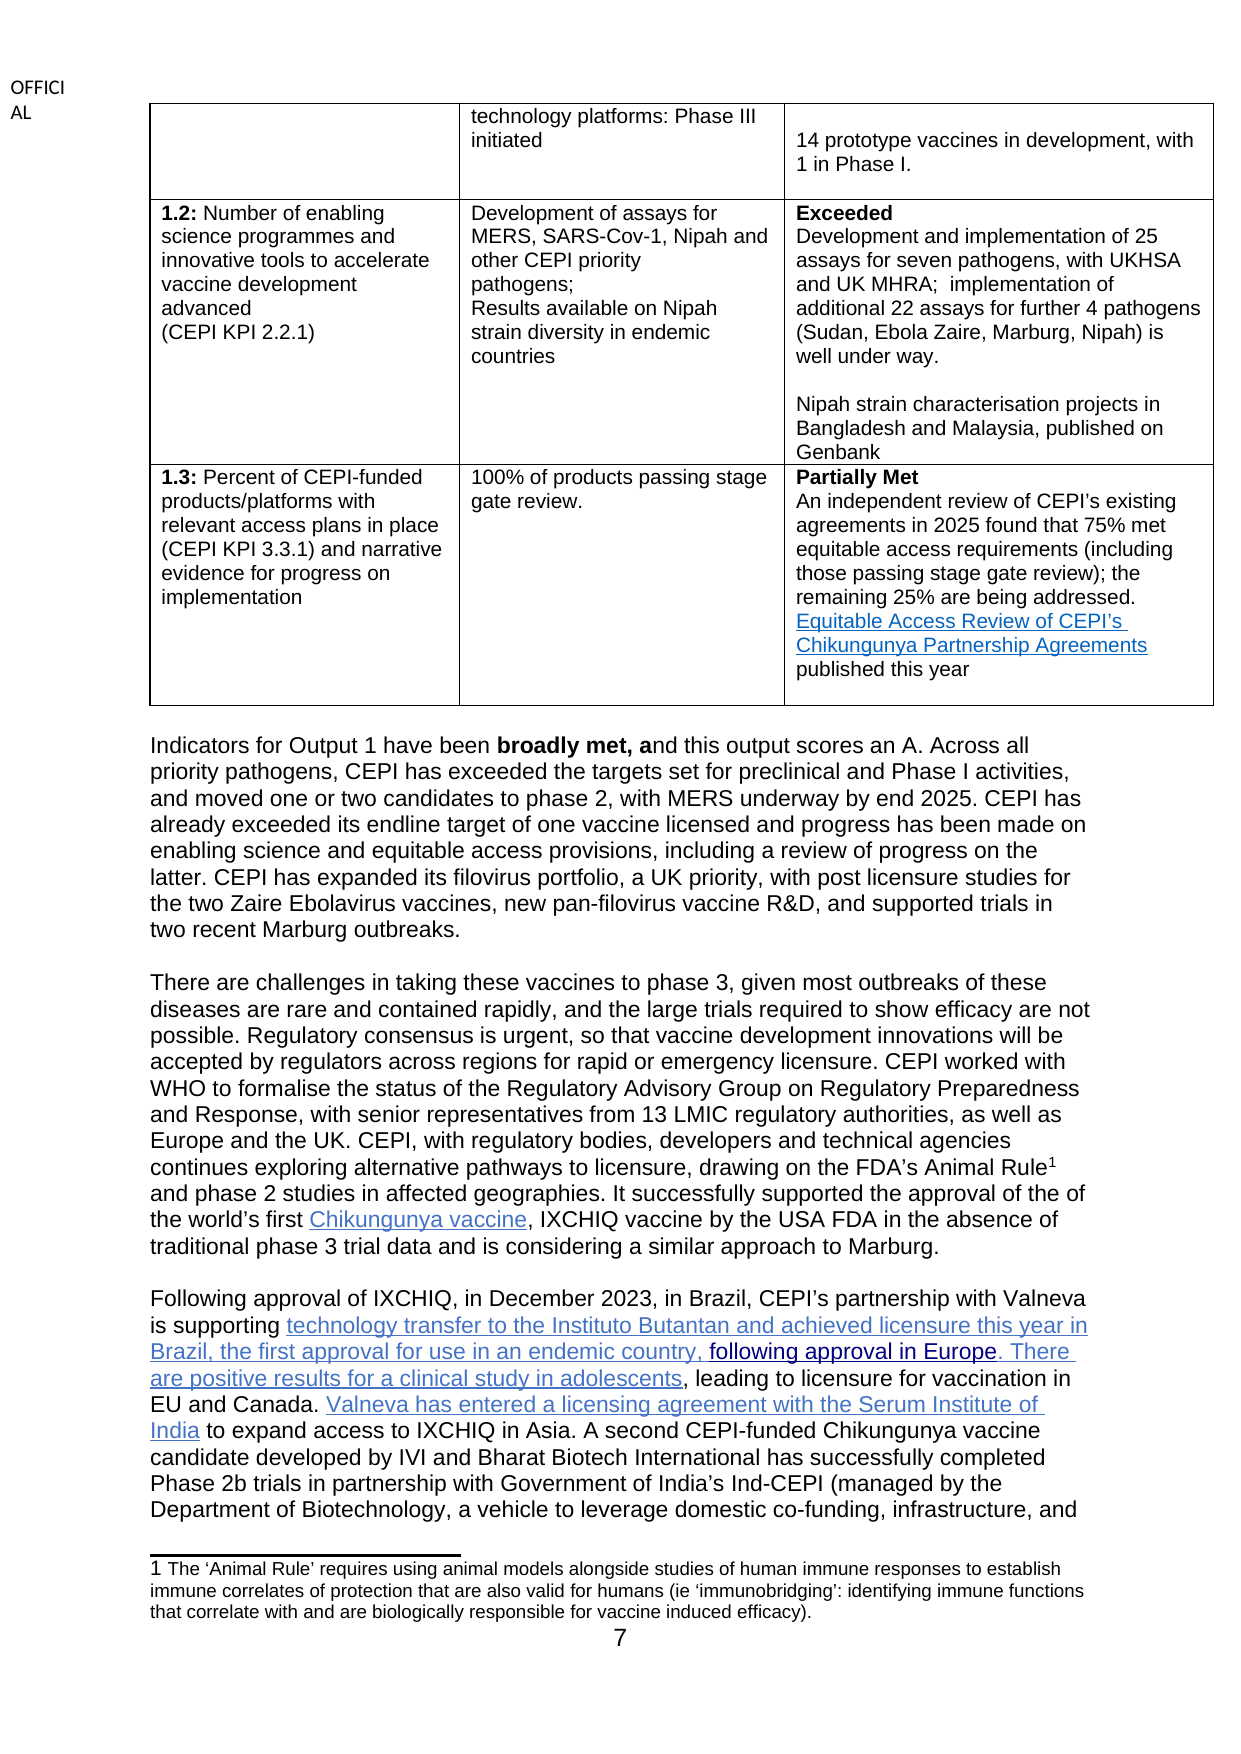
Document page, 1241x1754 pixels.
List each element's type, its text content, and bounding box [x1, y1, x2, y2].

table_cell [151, 104, 459, 199]
table_cell Exceeded Development and implementation of 25 assays for seven pathogens, with UKHSA and UK MHRA; implementation of additional 22 assays for further 4 pathogens (Sudan, Ebola Zaire, Marburg, Nipah) is well under way. Nipah strain characterisation projects in Bangladesh and Malaysia, published on Genbank [785, 200, 1213, 464]
table_cell Partially Met An independent review of CEPI’s existing agreements in 2025 found that 75% met equitable access requirements (including those passing stage gate review); the remaining 25% are being addressed. Equitable Access Review of CEPI’s Chikungunya Partnership Agreements published this year [785, 465, 1213, 704]
text There are challenges in taking these vaccines to phase 3, given most outbreaks of these diseases are rare and contained rapidly, and the large trials required to show efficacy are not possible. Regulatory consensus is urgent, so that vaccine development innovations will be accepted by regulators across regions for rapid or emergency licensure. CEPI worked with WHO to formalise the status of the Regulatory Advisory Group on Regulatory Preparedness and Response, with senior representatives from 13 LMIC regulatory authorities, as well as Europe and the UK. CEPI, with regulatory bodies, developers and technical agencies continues exploring alternative pathways to licensure, drawing on the FDA’s Animal Rule and phase 2 studies in affected geographies. It successfully supported the approval of the of the world’s first Chikungunya vaccine, IXCHIQ vaccine by the USA FDA in the absence of traditional phase 3 trial data and is considering a similar approach to Marburg. [150, 969, 1090, 1259]
table_cell 14 prototype vaccines in development, with 1 in Phase I. [785, 104, 1213, 199]
table_cell 1.2: Number of enabling science programmes and innovative tools to accelerate vaccine development advanced (CEPI KPI 2.2.1) [151, 200, 459, 464]
table_cell 100% of products passing stage gate review. [460, 465, 784, 704]
text The ‘Animal Rule’ requires using animal models alongside studies of human immune responses to establish immune correlates of protection that are also valid for humans (ie ‘immunobridging’: identifying immune functions that correlate with and are biologically responsible for vaccine induced efficacy). [150, 1556, 1090, 1623]
table_cell technology platforms: Phase III initiated [460, 104, 784, 199]
text Following approval of IXCHIQ, in December 2023, in Brazil, CEPI’s partnership with Valneva is supporting technology transfer to the Instituto Butantan and achieved licensure this year in Brazil, the first approval for use in an endemic country, following approval in Europe. There are positive results for a clinical study in adolescents, leading to licensure for vaccination in EU and Canada. Valneva has entered a licensing agreement with the Serum Institute of India to expand access to IXCHIQ in Asia. A second CEPI-funded Chikungunya vaccine candidate developed by IVI and Bharat Biotech International has successfully completed Phase 2b trials in partnership with Government of India’s Ind-CEPI (managed by the Department of Biotechnology, a vehicle to leverage domestic co-funding, infrastructure, and [150, 1285, 1090, 1523]
table_cell Development of assays for MERS, SARS-Cov-1, Nipah and other CEPI priority pathogens; Results available on Nipah strain diversity in endemic countries [460, 200, 784, 464]
text Indicators for Output 1 have been broadly met, and this output scores an A. Across all priority pathogens, CEPI has exceeded the targets set for preclinical and Phase I activities, and moved one or two candidates to phase 2, with MERS underway by end 2025. CEPI has already exceeded its endline target of one vaccine licensed and progress has been made on enabling science and equitable access provisions, including a review of progress on the latter. CEPI has expanded its filovirus portfolio, a UK priority, with post licensure studies for the two Zaire Ebolavirus vaccines, new pan-filovirus vaccine R&D, and supported trials in two recent Marburg outbreaks. [150, 732, 1090, 943]
table_cell 1.3: Percent of CEPI-funded products/platforms with relevant access plans in place (CEPI KPI 3.3.1) and narrative evidence for progress on implementation [151, 465, 459, 704]
